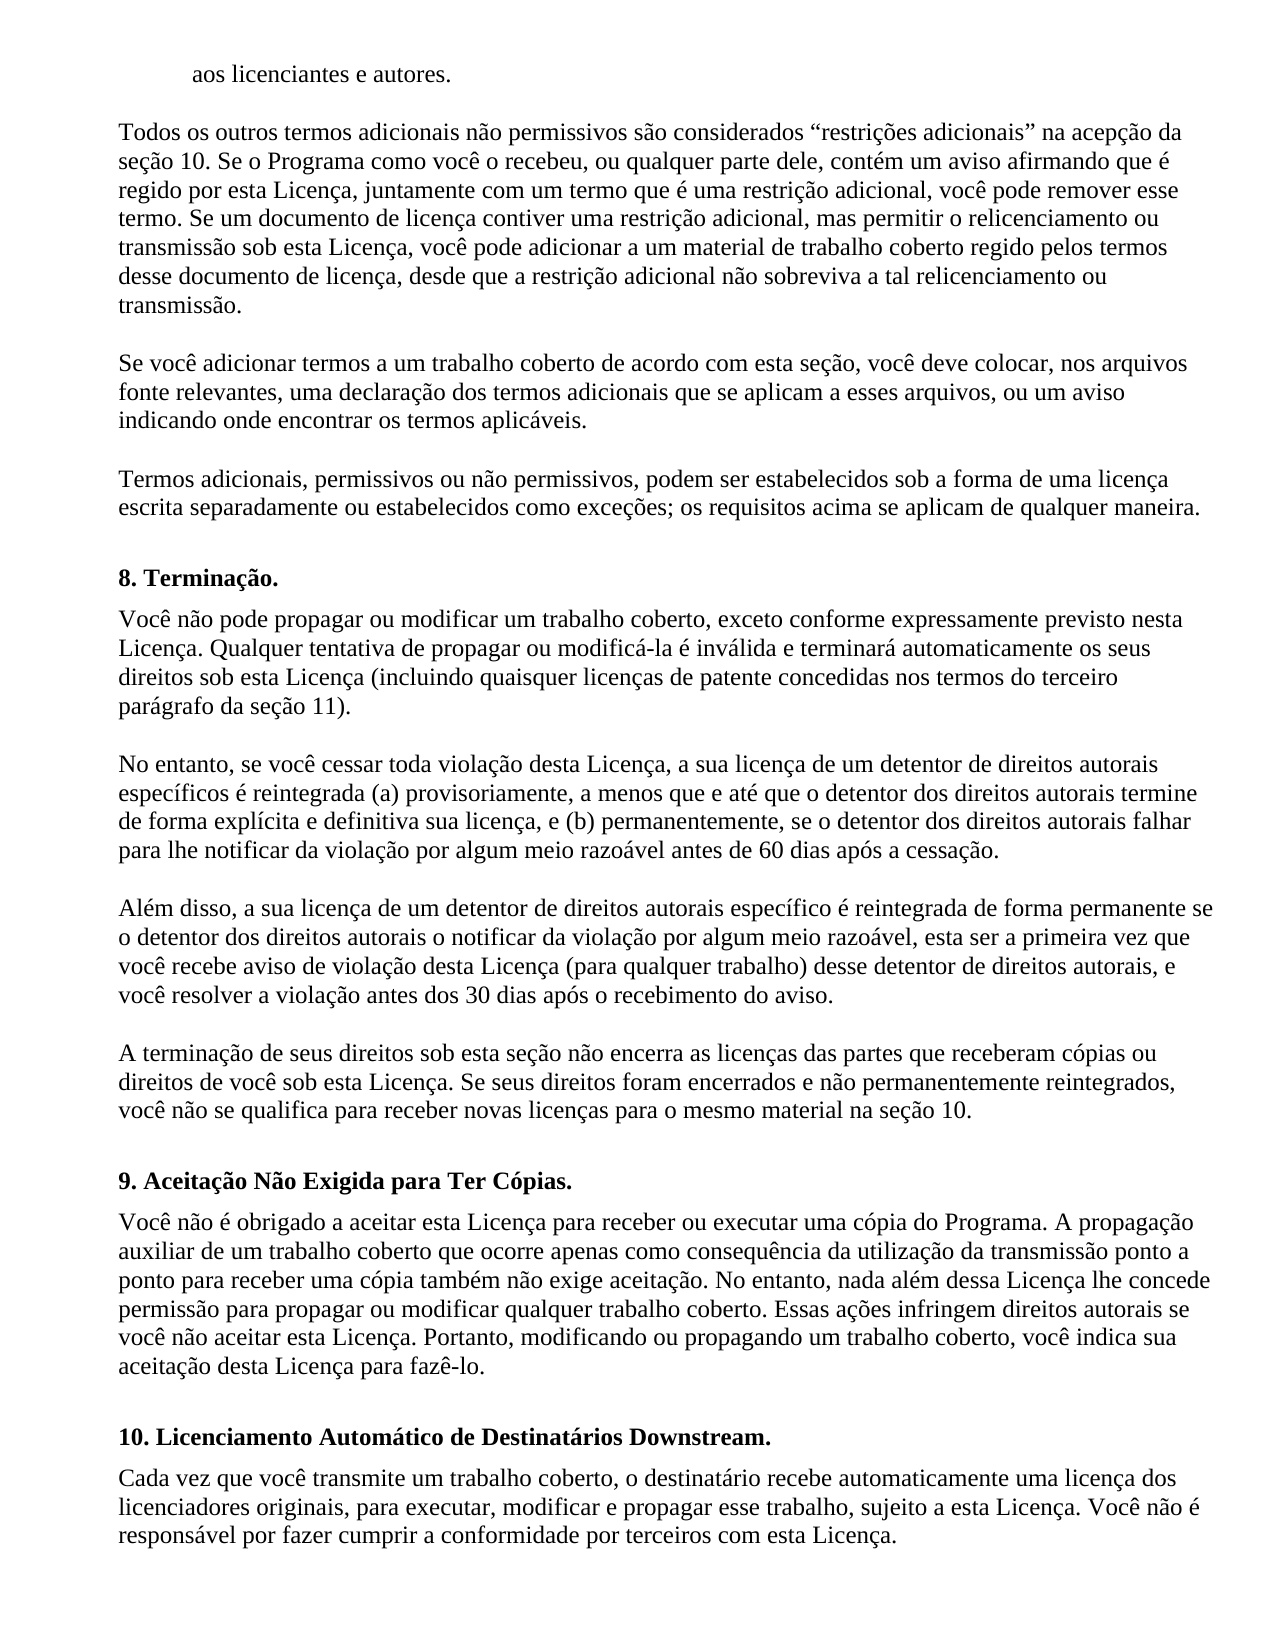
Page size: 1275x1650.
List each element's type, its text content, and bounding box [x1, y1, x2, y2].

text Termos adicionais, permissivos ou não permissivos, podem ser estabelecidos sob a forma de uma licença escrita separadamente ou estabelecidos como exceções; os requisitos acima se aplicam de qualquer maneira. [118, 464, 1216, 521]
text Além disso, a sua licença de um detentor de direitos autorais específico é reintegrada de forma permanente se o detentor dos direitos autorais o notificar da violação por algum meio razoável, esta ser a primeira vez que você recebe aviso de violação desta Licença (para qualquer trabalho) desse detentor de direitos autorais, e você resolver a violação antes dos 30 dias após o recebimento do aviso. [118, 893, 1216, 1008]
text No entanto, se você cessar toda violação desta Licença, a sua licença de um detentor de direitos autorais específicos é reintegrada (a) provisoriamente, a menos que e até que o detentor dos direitos autorais termine de forma explícita e definitiva sua licença, e (b) permanentemente, se o detentor dos direitos autorais falhar para lhe notificar da violação por algum meio razoável antes de 60 dias após a cessação. [118, 749, 1216, 864]
list aos licenciantes e autores. [162, 59, 1216, 88]
subtitle 8. Terminação. [118, 563, 1216, 592]
text Você não pode propagar ou modificar um trabalho coberto, exceto conforme expressamente previsto nesta Licença. Qualquer tentativa de propagar ou modificá-la é inválida e terminará automaticamente os seus direitos sob esta Licença (incluindo quaisquer licenças de patente concedidas nos termos do terceiro parágrafo da seção 11). [118, 604, 1216, 719]
text A terminação de seus direitos sob esta seção não encerra as licenças das partes que receberam cópias ou direitos de você sob esta Licença. Se seus direitos foram encerrados e não permanentemente reintegrados, você não se qualifica para receber novas licenças para o mesmo material na seção 10. [118, 1038, 1216, 1124]
text Cada vez que você transmite um trabalho coberto, o destinatário recebe automaticamente uma licença dos licenciadores originais, para executar, modificar e propagar esse trabalho, sujeito a esta Licença. Você não é responsável por fazer cumprir a conformidade por terceiros com esta Licença. [118, 1463, 1216, 1549]
subtitle 10. Licenciamento Automático de Destinatários Downstream. [118, 1422, 1216, 1451]
text Se você adicionar termos a um trabalho coberto de acordo com esta seção, você deve colocar, nos arquivos fonte relevantes, uma declaração dos termos adicionais que se aplicam a esses arquivos, ou um aviso indicando onde encontrar os termos aplicáveis. [118, 348, 1216, 434]
text Você não é obrigado a aceitar esta Licença para receber ou executar uma cópia do Programa. A propagação auxiliar de um trabalho coberto que ocorre apenas como consequência da utilização da transmissão ponto a ponto para receber uma cópia também não exige aceitação. No entanto, nada além dessa Licença lhe concede permissão para propagar ou modificar qualquer trabalho coberto. Essas ações infringem direitos autorais se você não aceitar esta Licença. Portanto, modificando ou propagando um trabalho coberto, você indica sua aceitação desta Licença para fazê-lo. [118, 1207, 1216, 1380]
subtitle 9. Aceitação Não Exigida para Ter Cópias. [118, 1166, 1216, 1195]
text Todos os outros termos adicionais não permissivos são considerados “restrições adicionais” na acepção da seção 10. Se o Programa como você o recebeu, ou qualquer parte dele, contém um aviso afirmando que é regido por esta Licença, juntamente com um termo que é uma restrição adicional, você pode remover esse termo. Se um documento de licença contiver uma restrição adicional, mas permitir o relicenciamento ou transmissão sob esta Licença, você pode adicionar a um material de trabalho coberto regido pelos termos desse documento de licença, desde que a restrição adicional não sobreviva a tal relicenciamento ou transmissão. [118, 117, 1216, 318]
